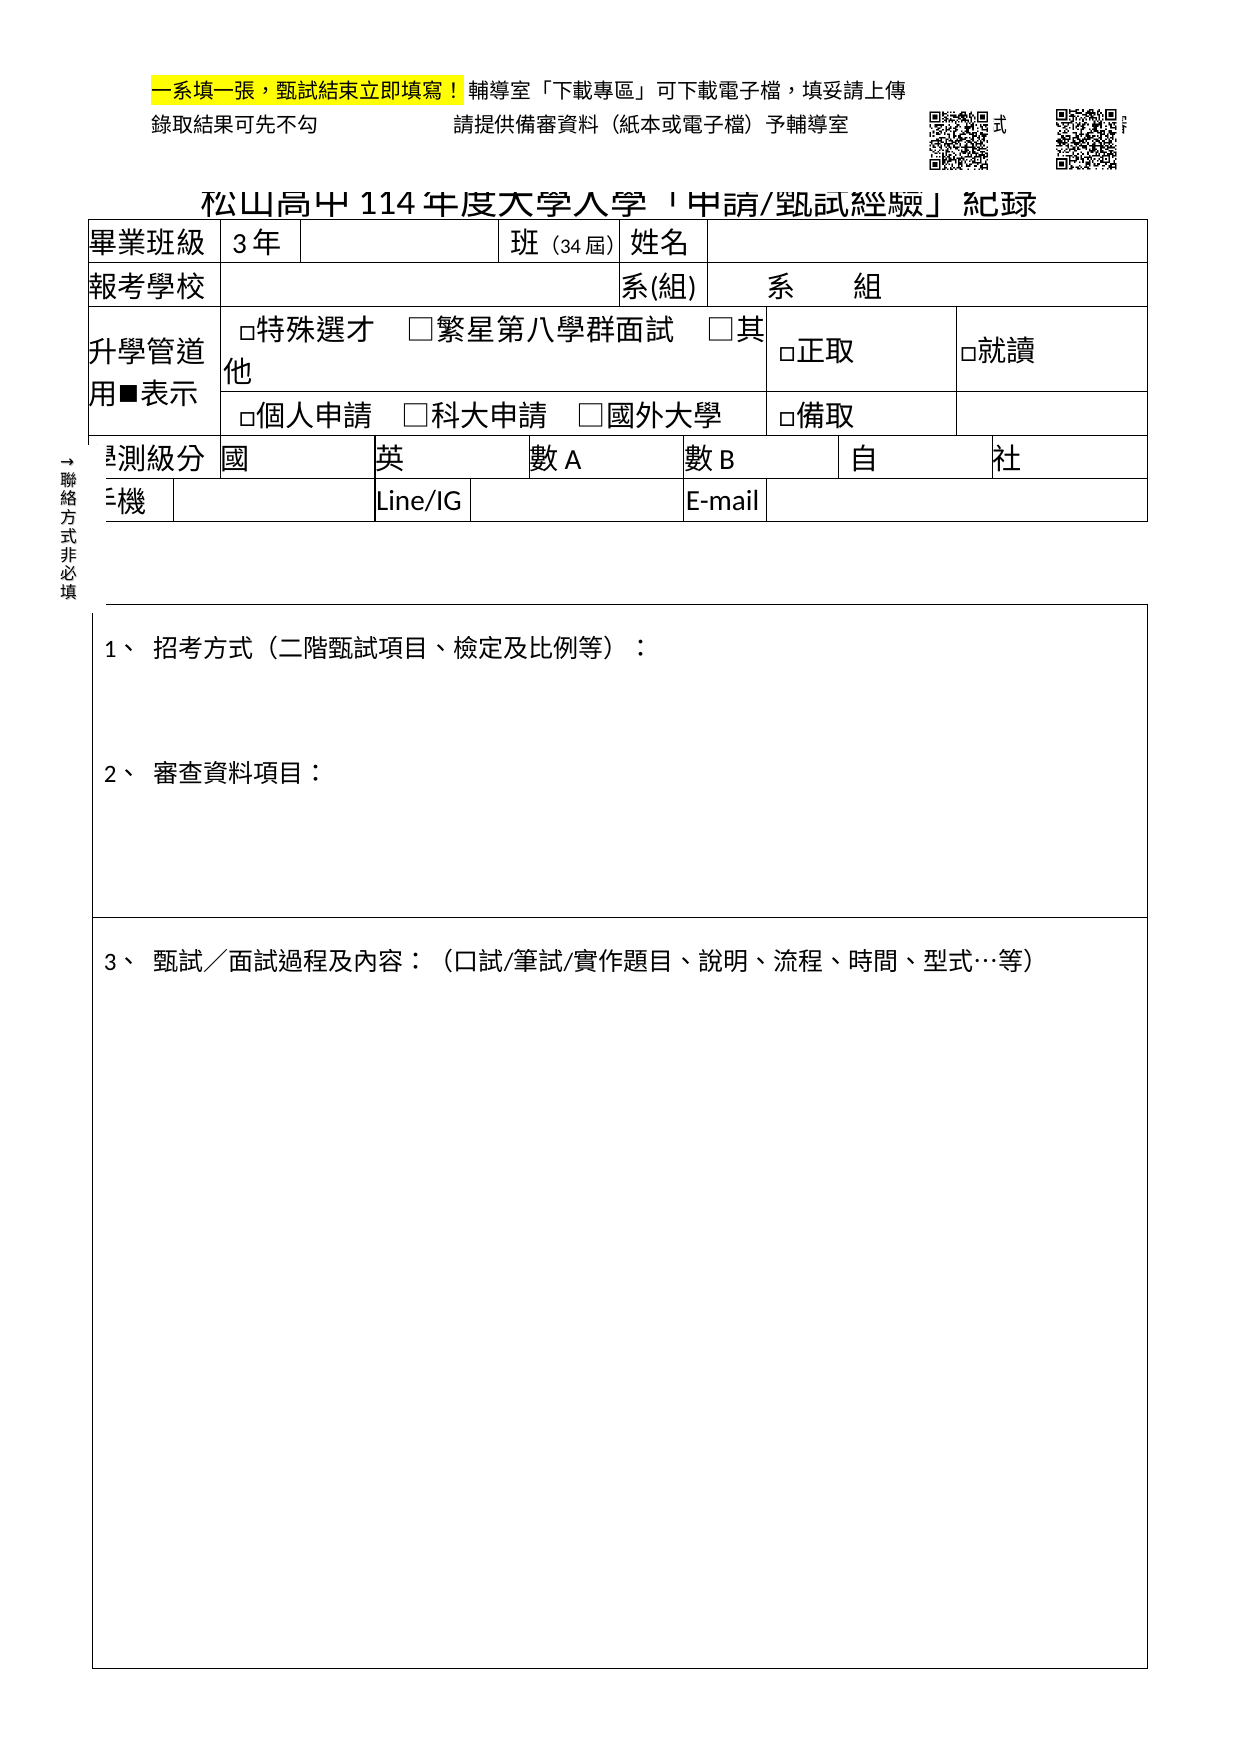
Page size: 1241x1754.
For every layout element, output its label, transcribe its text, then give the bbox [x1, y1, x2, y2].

table_header 姓名 [620, 220, 707, 262]
table_header 3年 [221, 220, 300, 262]
table_cell 社 [993, 436, 1147, 478]
table_cell □正取 [767, 307, 956, 391]
table_header 畢業班級 [89, 220, 220, 262]
text 聯絡方式 [60, 471, 91, 546]
table_cell 系 組 [708, 263, 1147, 306]
table_cell E-mail [684, 479, 766, 521]
text 錄取結果可先不勾 請提供備審資料（紙本或電子檔）予輔導室 面試 書審 [151, 105, 923, 139]
table_cell 英 [376, 436, 529, 478]
table_cell 國 [221, 436, 374, 478]
text 錄取結果可先不勾 請提供備審資料（紙本或電子檔）予輔導室 面試 書審 [1123, 105, 1191, 139]
table_cell 自 [839, 436, 992, 478]
table_cell [221, 263, 619, 306]
table_cell □就讀 [957, 307, 1147, 391]
table_cell [174, 479, 374, 521]
table_cell □個人申請 □科大申請 □國外大學 [221, 392, 766, 434]
table_cell [471, 479, 683, 521]
table_header 招考方式（二階甄試項目、檢定及比例等）： 審查資料項目： [93, 605, 1147, 917]
text 松山高中114年度大學入學「申請/甄試經驗」紀錄 [118, 156, 1119, 219]
table_cell [767, 479, 1147, 521]
table_header [301, 220, 498, 262]
table_cell 手機 [106, 479, 173, 521]
table_cell 數A [530, 436, 683, 478]
table_header [708, 220, 1147, 262]
table_cell 數B [684, 436, 838, 478]
text → [60, 452, 91, 471]
text 松山高中114年度大學入學「申請/甄試經驗」紀錄 [45, 445, 106, 613]
table_cell 甄試／面試過程及內容：（口試/筆試/實作題目、說明、流程、時間、型式…等） [93, 918, 1147, 1668]
table_header 班（34屆） [499, 220, 619, 262]
table_cell Line/IG [376, 479, 470, 521]
table_cell 系(組) [620, 263, 707, 306]
table_cell 學測級分 [89, 436, 220, 478]
table_cell [957, 392, 1147, 434]
table_cell □備取 [767, 392, 956, 434]
table_cell 升學管道 用表示 [89, 307, 220, 434]
table_cell □特殊選才 □繁星第八學群面試 □其他 [221, 307, 766, 391]
table_cell 報考學校 [89, 263, 220, 306]
text 錄取結果可先不勾 請提供備審資料（紙本或電子檔）予輔導室 面試 書審 [994, 105, 1049, 139]
text 一系填一張，甄試結束立即填寫！ 輔導室「下載專區」可下載電子檔，填妥請上傳 [151, 72, 1191, 105]
text 非必填 [60, 546, 91, 602]
